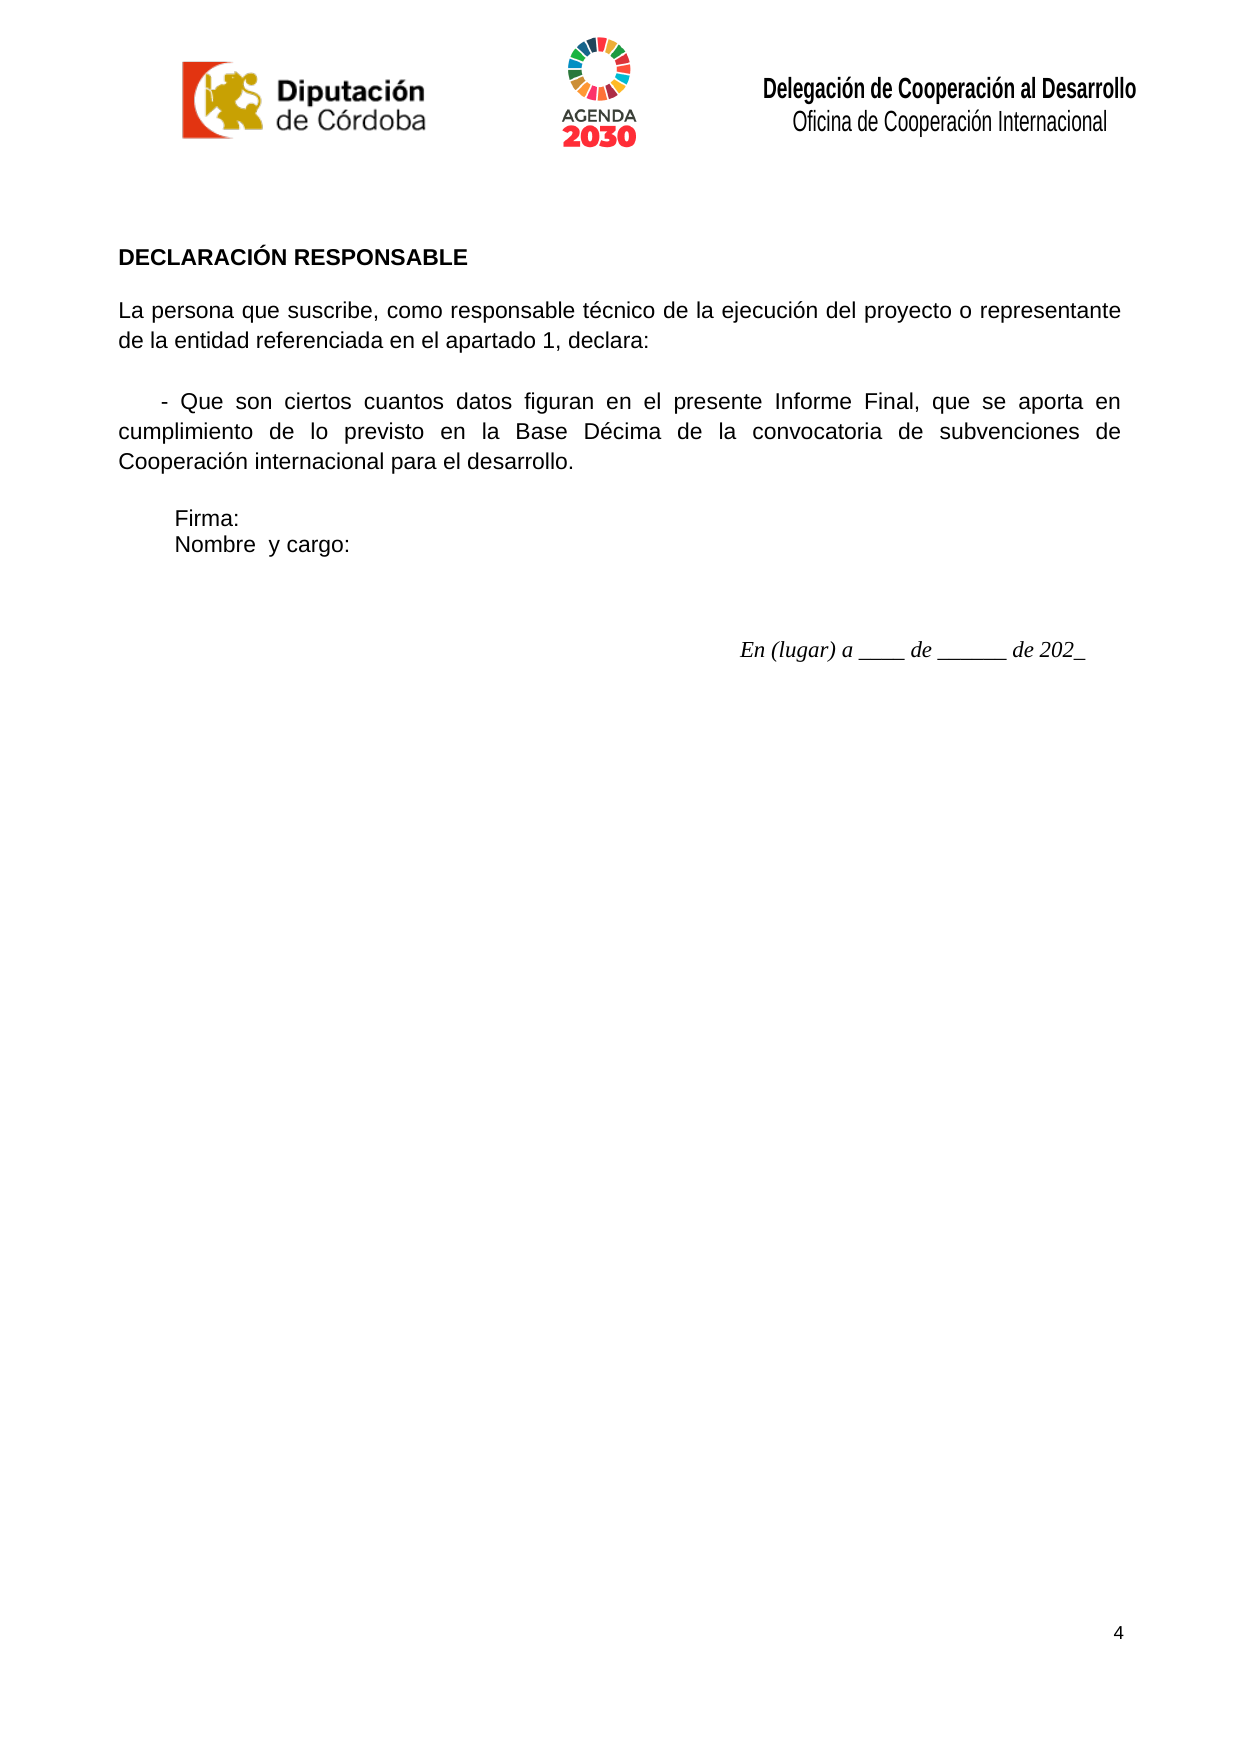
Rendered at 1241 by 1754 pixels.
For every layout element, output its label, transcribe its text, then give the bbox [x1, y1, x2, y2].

picture [548, 22, 650, 158]
text Firma: [118, 504, 1149, 531]
picture [159, 55, 450, 147]
text - Que son ciertos cuantos datos figuran en el presente Informe Final, que se aporta en cumplimiento de lo previsto en la Base Décima de la convocatoria de subvenciones de Cooperación internacional para el desarrollo. [118, 388, 1122, 474]
text DECLARACIÓN RESPONSABLE [118, 244, 1122, 271]
text En (lugar) a ____ de ______ de 202_ [118, 636, 1122, 663]
text Nombre y cargo: [118, 531, 1149, 557]
text La persona que suscribe, como responsable técnico de la ejecución del proyecto o representante de la entidad referenciada en el apartado 1, declara: [118, 297, 1122, 353]
